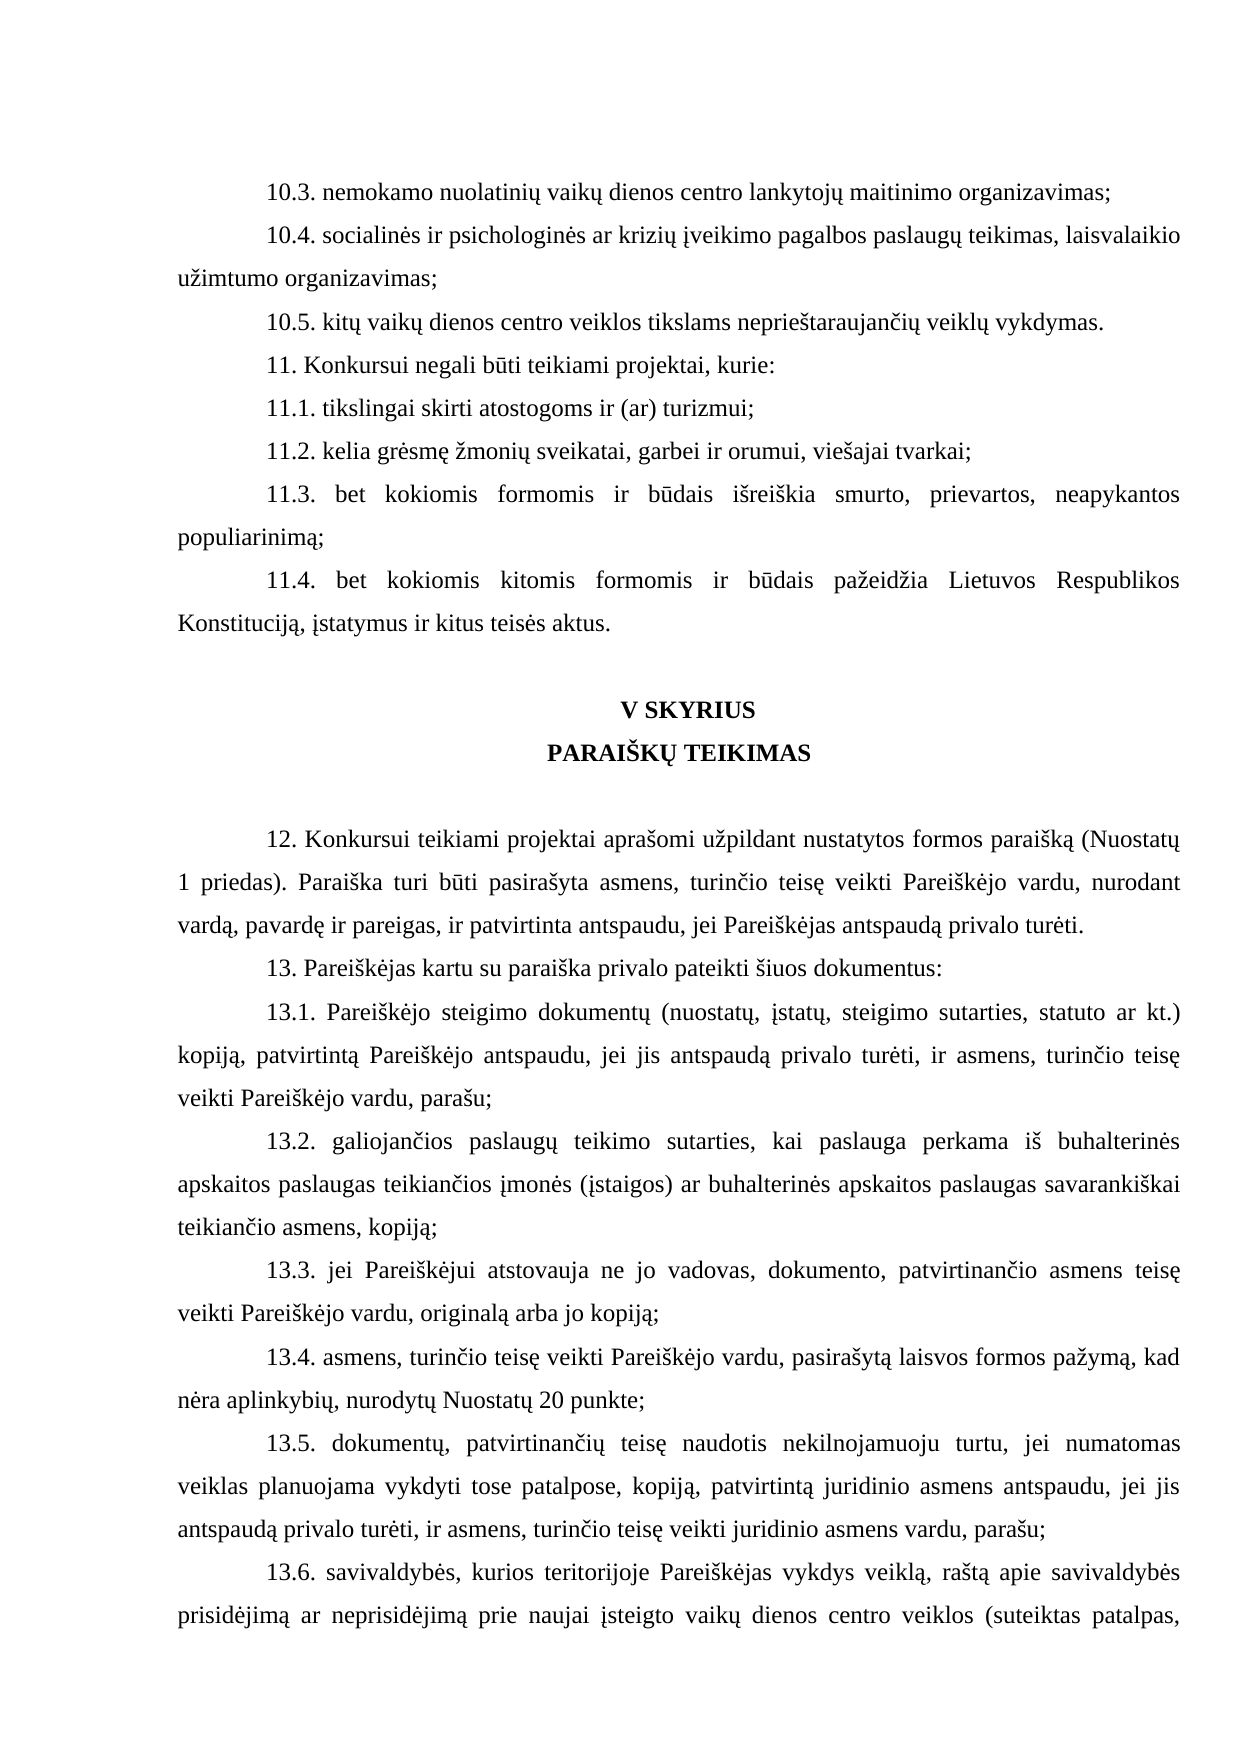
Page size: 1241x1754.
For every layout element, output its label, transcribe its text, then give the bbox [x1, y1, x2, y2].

text 11.3. bet kokiomis formomis ir būdais išreiškia smurto, prievartos, neapykantos populiarinimą; [177, 479, 1181, 551]
text 11.4. bet kokiomis kitomis formomis ir būdais pažeidžia Lietuvos Respublikos Konstituciją, įstatymus ir kitus teisės aktus. [177, 565, 1181, 637]
text 10.3. nemokamo nuolatinių vaikų dienos centro lankytojų maitinimo organizavimas; [177, 177, 1181, 206]
text 13.1. Pareiškėjo steigimo dokumentų (nuostatų, įstatų, steigimo sutarties, statuto ar kt.) kopiją, patvirtintą Pareiškėjo antspaudu, jei jis antspaudą privalo turėti, ir asmens, turinčio teisę veikti Pareiškėjo vardu, parašu; [177, 997, 1181, 1112]
text 11. Konkursui negali būti teikiami projektai, kurie: [177, 350, 1181, 378]
text 13.5. dokumentų, patvirtinančių teisę naudotis nekilnojamuoju turtu, jei numatomas veiklas planuojama vykdyti tose patalpose, kopiją, patvirtintą juridinio asmens antspaudu, jei jis antspaudą privalo turėti, ir asmens, turinčio teisę veikti juridinio asmens vardu, parašu; [177, 1428, 1181, 1543]
text 13.3. jei Pareiškėjui atstovauja ne jo vadovas, dokumento, patvirtinančio asmens teisę veikti Pareiškėjo vardu, originalą arba jo kopiją; [177, 1255, 1181, 1327]
text 11.1. tikslingai skirti atostogoms ir (ar) turizmui; [177, 393, 1181, 422]
text 11.2. kelia grėsmę žmonių sveikatai, garbei ir orumui, viešajai tvarkai; [177, 436, 1181, 465]
text PARAIŠKŲ TEIKIMAS [177, 738, 1181, 767]
text V SKYRIUS [177, 695, 1181, 723]
text 13.6. savivaldybės, kurios teritorijoje Pareiškėjas vykdys veiklą, raštą apie savivaldybės prisidėjimą ar neprisidėjimą prie naujai įsteigto vaikų dienos centro veiklos (suteiktas patalpas, [177, 1557, 1181, 1629]
text 12. Konkursui teikiami projektai aprašomi užpildant nustatytos formos paraišką (Nuostatų 1 priedas). Paraiška turi būti pasirašyta asmens, turinčio teisę veikti Pareiškėjo vardu, nurodant vardą, pavardę ir pareigas, ir patvirtinta antspaudu, jei Pareiškėjas antspaudą privalo turėti. [177, 824, 1181, 939]
text 10.5. kitų vaikų dienos centro veiklos tikslams neprieštaraujančių veiklų vykdymas. [177, 307, 1181, 335]
text 13.4. asmens, turinčio teisę veikti Pareiškėjo vardu, pasirašytą laisvos formos pažymą, kad nėra aplinkybių, nurodytų Nuostatų 20 punkte; [177, 1342, 1181, 1413]
text 10.4. socialinės ir psichologinės ar krizių įveikimo pagalbos paslaugų teikimas, laisvalaikio užimtumo organizavimas; [177, 220, 1181, 292]
text 13.2. galiojančios paslaugų teikimo sutarties, kai paslauga perkama iš buhalterinės apskaitos paslaugas teikiančios įmonės (įstaigos) ar buhalterinės apskaitos paslaugas savarankiškai teikiančio asmens, kopiją; [177, 1126, 1181, 1241]
text 13. Pareiškėjas kartu su paraiška privalo pateikti šiuos dokumentus: [177, 953, 1181, 982]
